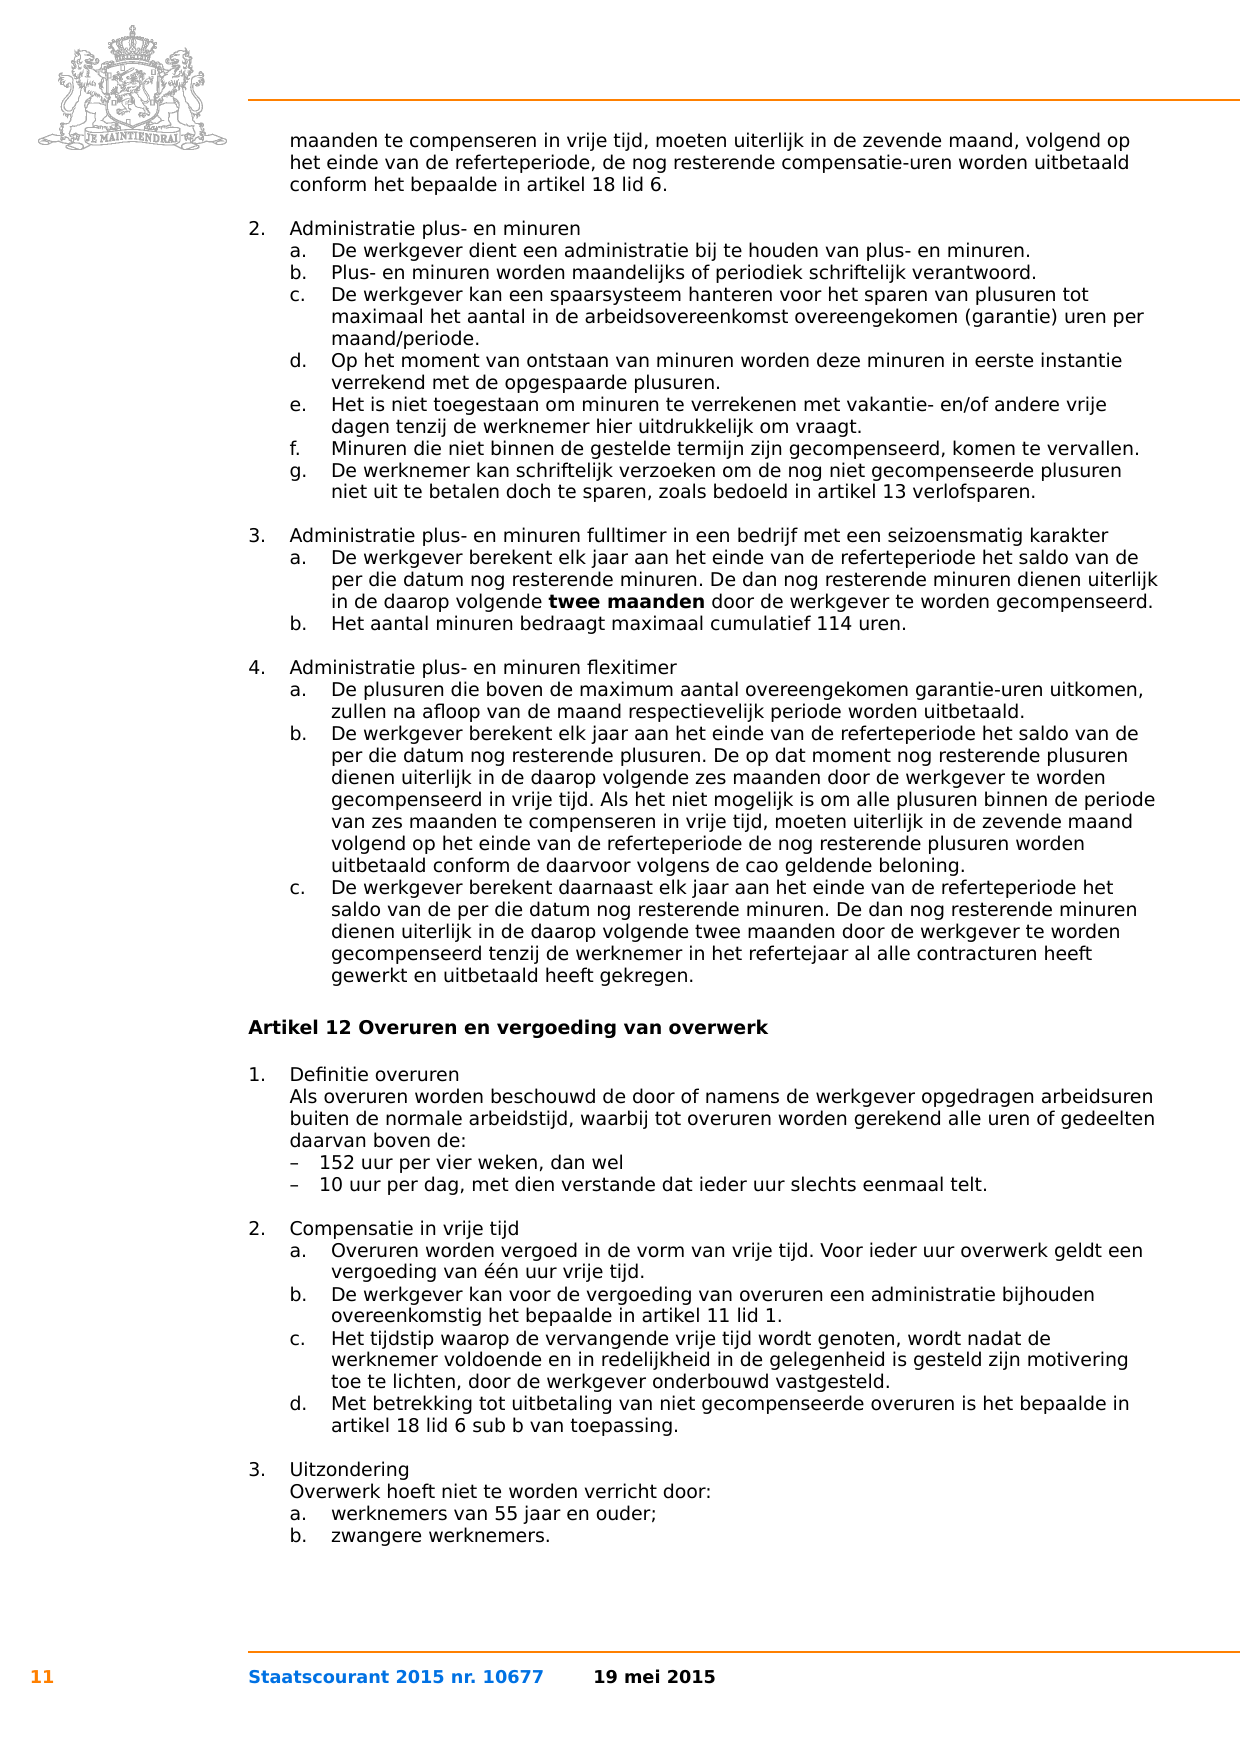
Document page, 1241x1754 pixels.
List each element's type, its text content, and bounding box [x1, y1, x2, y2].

text b. De werkgever kan voor de vergoeding van overuren een administratie bijhouden overeenkomstig het bepaalde in artikel 11 lid 1. [289, 1283, 1163, 1327]
text 2. Administratie plus- en minuren [248, 218, 1163, 240]
text Als overuren worden beschouwd de door of namens de werkgever opgedragen arbeidsuren buiten de normale arbeidstijd, waarbij tot overuren worden gerekend alle uren of gedeelten daarvan boven de: [289, 1086, 1163, 1152]
text d. Op het moment van ontstaan van minuren worden deze minuren in eerste instantie verrekend met de opgespaarde plusuren. [289, 349, 1163, 393]
text a. De werkgever dient een administratie bij te houden van plus- en minuren. [289, 240, 1163, 262]
text f. Minuren die niet binnen de gestelde termijn zijn gecompenseerd, komen te vervallen. [289, 437, 1163, 459]
text a. De plusuren die boven de maximum aantal overeengekomen garantie-uren uitkomen, zullen na afloop van de maand respectievelijk periode worden uitbetaald. [289, 679, 1163, 723]
text e. Het is niet toegestaan om minuren te verrekenen met vakantie- en/of andere vrije dagen tenzij de werknemer hier uitdrukkelijk om vraagt. [289, 393, 1163, 437]
text Overwerk hoeft niet te worden verricht door: [289, 1481, 1163, 1503]
text b. De werkgever berekent elk jaar aan het einde van de referteperiode het saldo van de per die datum nog resterende plusuren. De op dat moment nog resterende plusuren dienen uiterlijk in de daarop volgende zes maanden door de werkgever te worden gecompenseerd in vrije tijd. Als het niet mogelijk is om alle plusuren binnen de periode van zes maanden te compenseren in vrije tijd, moeten uiterlijk in de zevende maand volgend op het einde van de referteperiode de nog resterende plusuren worden uitbetaald conform de daarvoor volgens de cao geldende beloning. [289, 723, 1163, 877]
text – 152 uur per vier weken, dan wel [289, 1152, 1163, 1174]
text b. zwangere werknemers. [289, 1525, 1163, 1547]
text – 10 uur per dag, met dien verstande dat ieder uur slechts eenmaal telt. [289, 1174, 1163, 1196]
text b. Plus- en minuren worden maandelijks of periodiek schriftelijk verantwoord. [289, 262, 1163, 284]
text 4. Administratie plus- en minuren flexitimer [248, 657, 1163, 679]
text g. De werknemer kan schriftelijk verzoeken om de nog niet gecompenseerde plusuren niet uit te betalen doch te sparen, zoals bedoeld in artikel 13 verlofsparen. [289, 459, 1163, 503]
text maanden te compenseren in vrije tijd, moeten uiterlijk in de zevende maand, volgend op het einde van de referteperiode, de nog resterende compensatie-uren worden uitbetaald conform het bepaalde in artikel 18 lid 6. [289, 130, 1163, 196]
text a. Overuren worden vergoed in de vorm van vrije tijd. Voor ieder uur overwerk geldt een vergoeding van één uur vrije tijd. [289, 1239, 1163, 1283]
text a. De werkgever berekent elk jaar aan het einde van de referteperiode het saldo van de per die datum nog resterende minuren. De dan nog resterende minuren dienen uiterlijk in de daarop volgende twee maanden door de werkgever te worden gecompenseerd. [289, 547, 1163, 613]
picture [38, 25, 227, 150]
text 3. Uitzondering [248, 1459, 1163, 1481]
text d. Met betrekking tot uitbetaling van niet gecompenseerde overuren is het bepaalde in artikel 18 lid 6 sub b van toepassing. [289, 1393, 1163, 1437]
text b. Het aantal minuren bedraagt maximaal cumulatief 114 uren. [289, 613, 1163, 635]
text 3. Administratie plus- en minuren fulltimer in een bedrijf met een seizoensmatig karakter [248, 525, 1163, 547]
text 2. Compensatie in vrije tijd [248, 1217, 1163, 1239]
subtitle Artikel 12 Overuren en vergoeding van overwerk [248, 1017, 1163, 1039]
text a. werknemers van 55 jaar en ouder; [289, 1503, 1163, 1525]
text c. De werkgever kan een spaarsysteem hanteren voor het sparen van plusuren tot maximaal het aantal in de arbeidsovereenkomst overeengekomen (garantie) uren per maand/periode. [289, 284, 1163, 349]
text 1. Definitie overuren [248, 1064, 1163, 1086]
text c. De werkgever berekent daarnaast elk jaar aan het einde van de referteperiode het saldo van de per die datum nog resterende minuren. De dan nog resterende minuren dienen uiterlijk in de daarop volgende twee maanden door de werkgever te worden gecompenseerd tenzij de werknemer in het refertejaar al alle contracturen heeft gewerkt en uitbetaald heeft gekregen. [289, 877, 1163, 987]
text c. Het tijdstip waarop de vervangende vrije tijd wordt genoten, wordt nadat de werknemer voldoende en in redelijkheid in de gelegenheid is gesteld zijn motivering toe te lichten, door de werkgever onderbouwd vastgesteld. [289, 1327, 1163, 1393]
